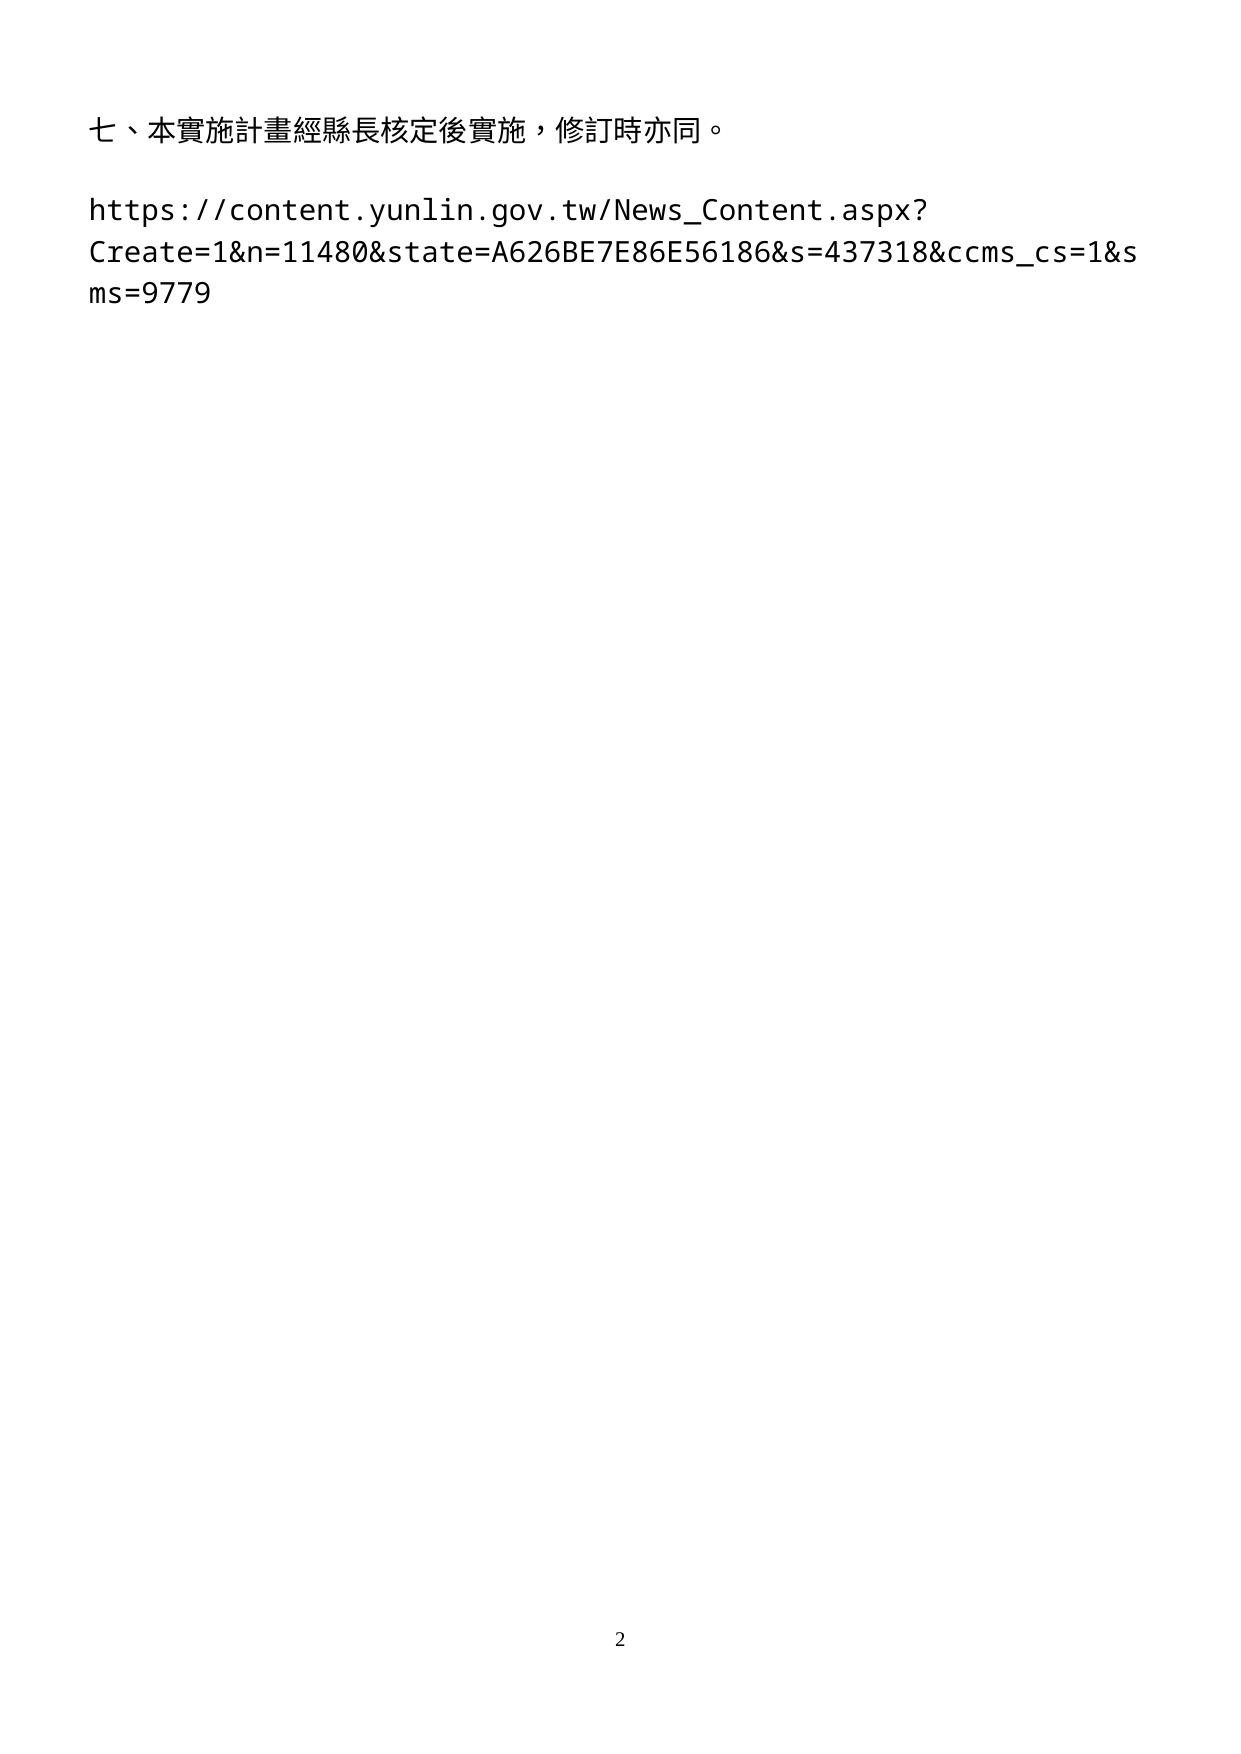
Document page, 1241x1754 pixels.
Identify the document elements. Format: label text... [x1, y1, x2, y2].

text 七、本實施計畫經縣長核定後實施，修訂時亦同。 [89, 108, 1152, 150]
text https://content.yunlin.gov.tw/News_Content.aspx?Create=1&n=11480&state=A626BE7E86E56186&s=437318&ccms_cs=1&sms=9779 [89, 187, 1152, 312]
